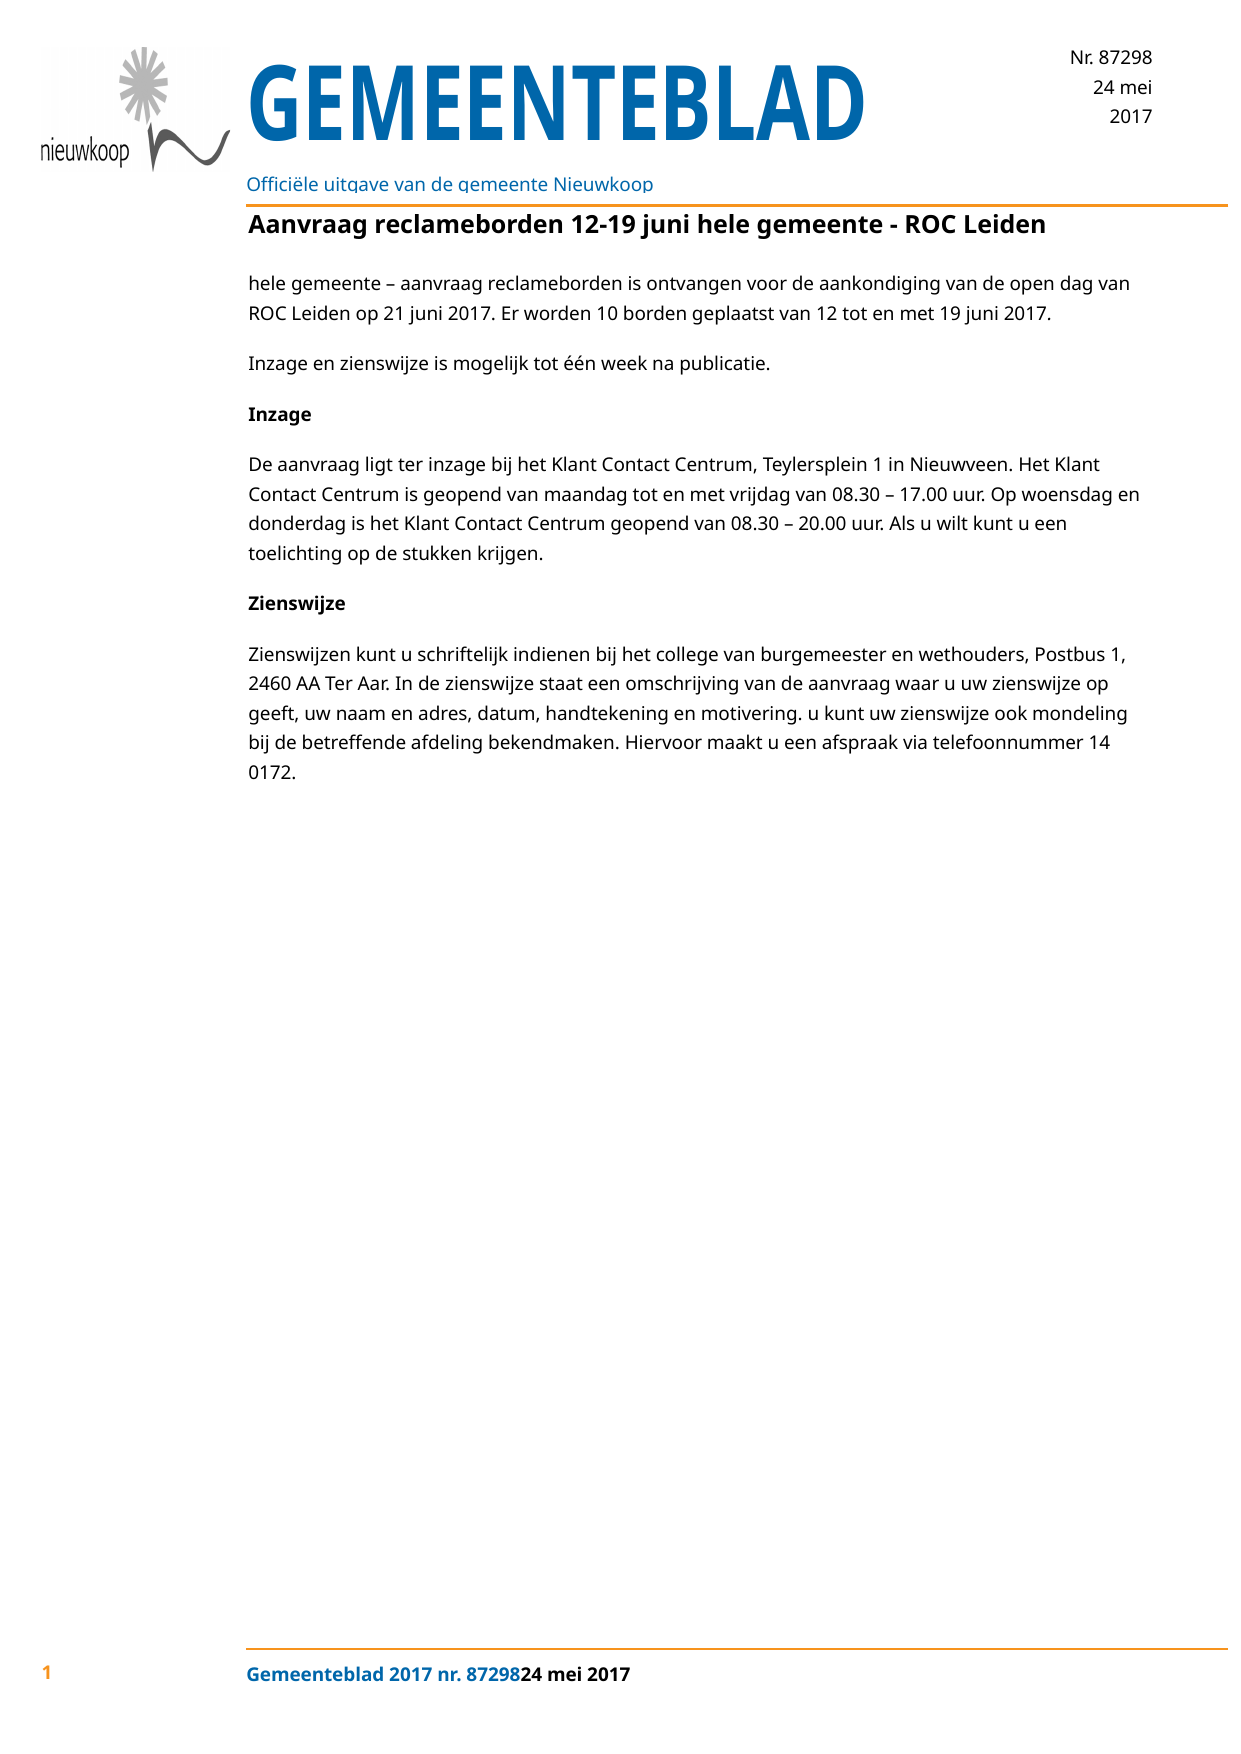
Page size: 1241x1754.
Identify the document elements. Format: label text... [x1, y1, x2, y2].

text Inzage en zienswijze is mogelijk tot één week na publicatie. [248, 350, 1152, 376]
text Aanvraag reclameborden 12-19 juni hele gemeente - ROC Leiden [248, 207, 1152, 241]
text hele gemeente – aanvraag reclameborden is ontvangen voor de aankondiging van de open dag van ROC Leiden op 21 juni 2017. Er worden 10 borden geplaatst van 12 tot en met 19 juni 2017. [248, 270, 1152, 326]
text Inzage [248, 401, 1152, 426]
text De aanvraag ligt ter inzage bij het Klant Contact Centrum, Teylersplein 1 in Nieuwveen. Het Klant Contact Centrum is geopend van maandag tot en met vrijdag van 08.30 – 17.00 uur. Op woensdag en donderdag is het Klant Contact Centrum geopend van 08.30 – 20.00 uur. Als u wilt kunt u een toelichting op de stukken krijgen. [248, 451, 1152, 566]
text Zienswijzen kunt u schriftelijk indienen bij het college van burgemeester en wethouders, Postbus 1, 2460 AA Ter Aar. In de zienswijze staat een omschrijving van de aanvraag waar u uw zienswijze op geeft, uw naam en adres, datum, handtekening en motivering. u kunt uw zienswijze ook mondeling bij de betreffende afdeling bekendmaken. Hiervoor maakt u een afspraak via telefoonnummer 14 0172. [248, 641, 1152, 785]
text Zienswijze [248, 590, 1152, 616]
picture [41, 47, 231, 172]
